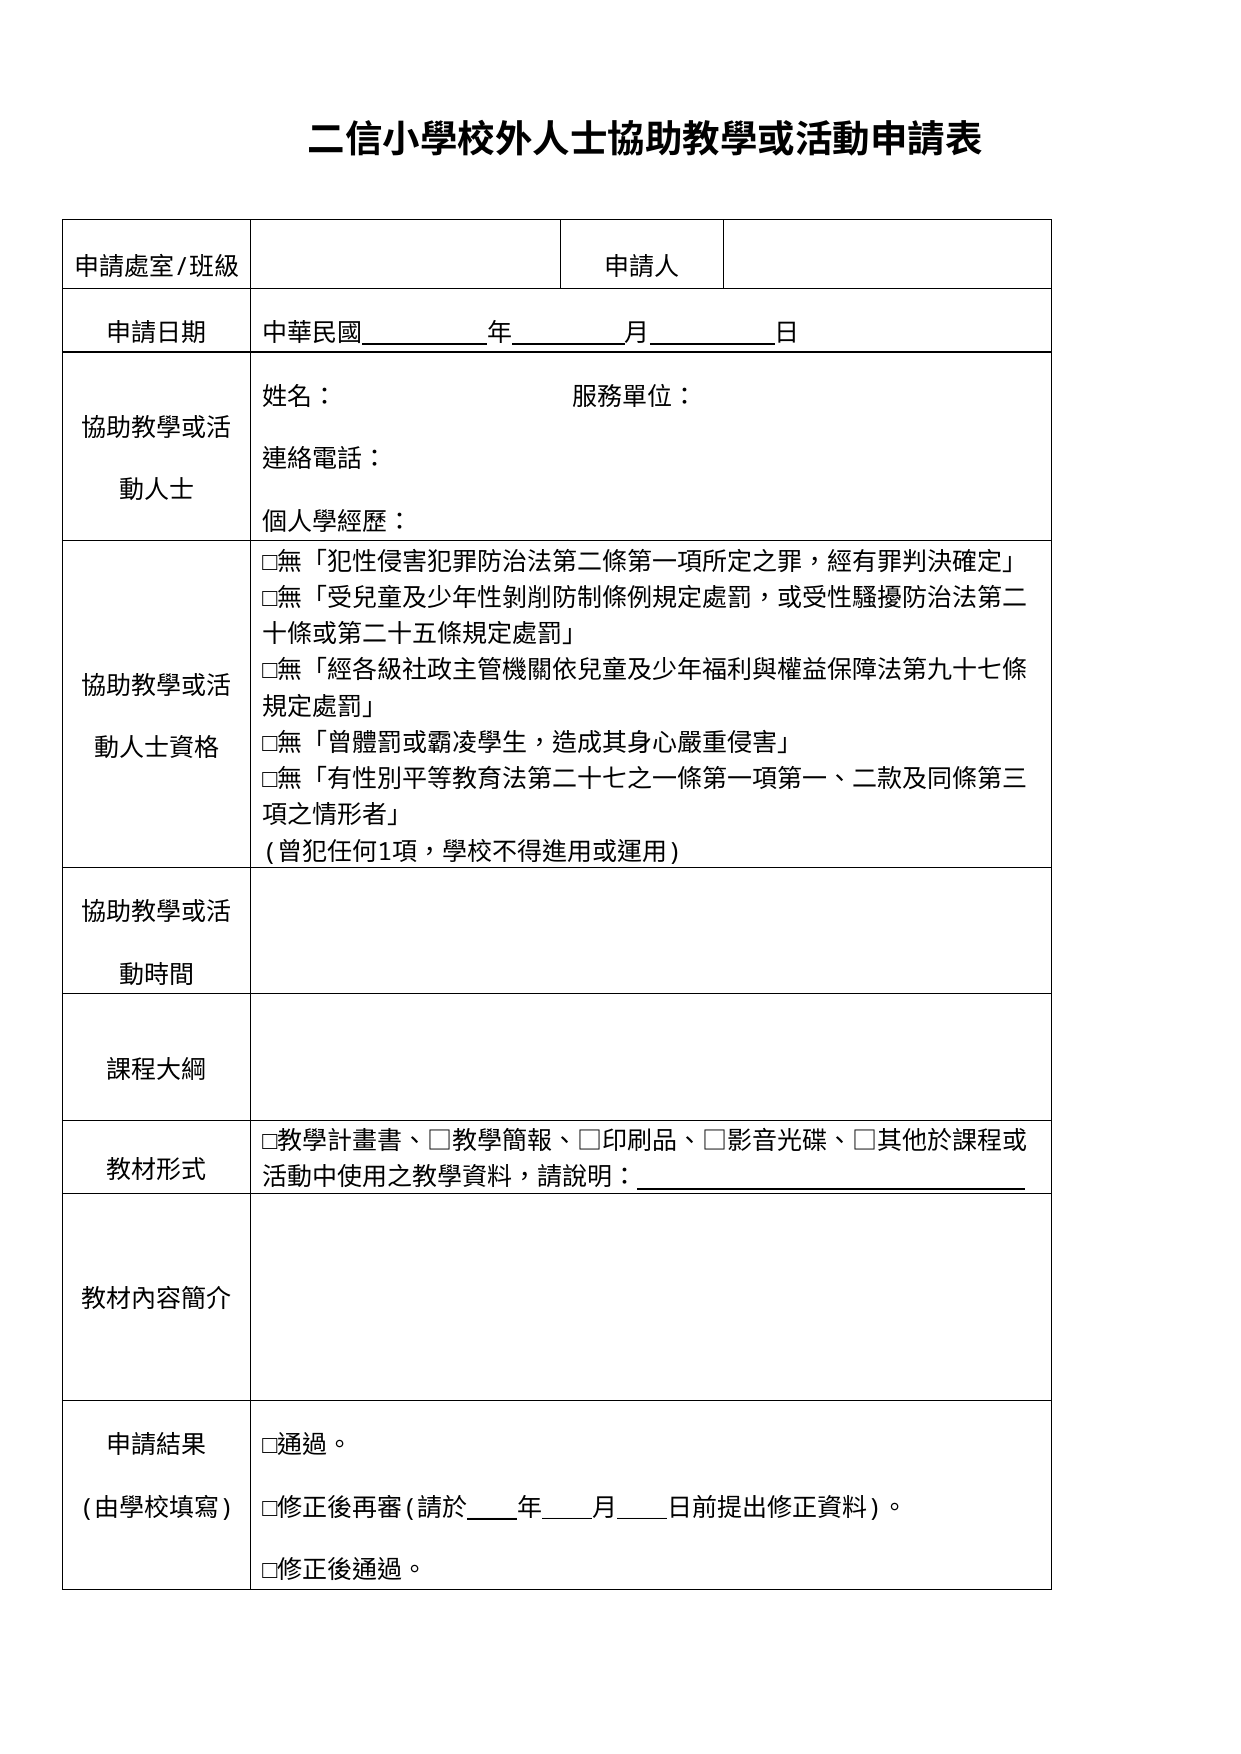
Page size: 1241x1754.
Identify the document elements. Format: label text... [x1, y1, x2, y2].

table_cell [251, 1194, 1051, 1400]
table_cell 協助教學或活動人士 [63, 353, 250, 540]
table_header [724, 220, 1051, 288]
table_cell 協助教學或活動時間 [63, 868, 250, 993]
table_cell □無「犯性侵害犯罪防治法第二條第一項所定之罪，經有罪判決確定」 □無「受兒童及少年性剝削防制條例規定處罰，或受性騷擾防治法第二十條或第二十五條規定處罰」 □無「經各級社政主管機關依兒童及少年福利與權益保障法第九十七條規定處罰」 □無「曾體罰或霸凌學生，造成其身心嚴重侵害」 □無「有性別平等教育法第二十七之一條第一項第一、二款及同條第三項之情形者」 (曾犯任何1項，學校不得進用或運用) [251, 541, 1051, 867]
table_cell [251, 994, 1051, 1119]
table_cell □通過。 □修正後再審(請於＿＿年＿＿月＿＿日前提出修正資料)。 □修正後通過。 [251, 1401, 1051, 1588]
table_cell 服務單位： [561, 353, 1051, 540]
table_cell 姓名： 連絡電話： 個人學經歷： [251, 353, 561, 540]
table_cell 申請日期 [63, 289, 250, 351]
table_header 申請處室/班級 [63, 220, 250, 288]
table_header 申請人 [561, 220, 723, 288]
table_cell 教材內容簡介 [63, 1194, 250, 1400]
table_cell 協助教學或活動人士資格 [63, 541, 250, 867]
table_cell □教學計畫書、□教學簡報、□印刷品、□影音光碟、□其他於課程或活動中使用之教學資料，請說明： [251, 1121, 1051, 1193]
text 二信小學校外人士協助教學或活動申請表 [163, 94, 1128, 157]
table_header [251, 220, 560, 288]
table_cell 申請結果 (由學校填寫) [63, 1401, 250, 1588]
table_cell [251, 868, 1051, 993]
table_cell 中華民國 年 月 日 [251, 289, 1051, 351]
table_cell 教材形式 [63, 1121, 250, 1193]
table_cell 課程大綱 [63, 994, 250, 1119]
